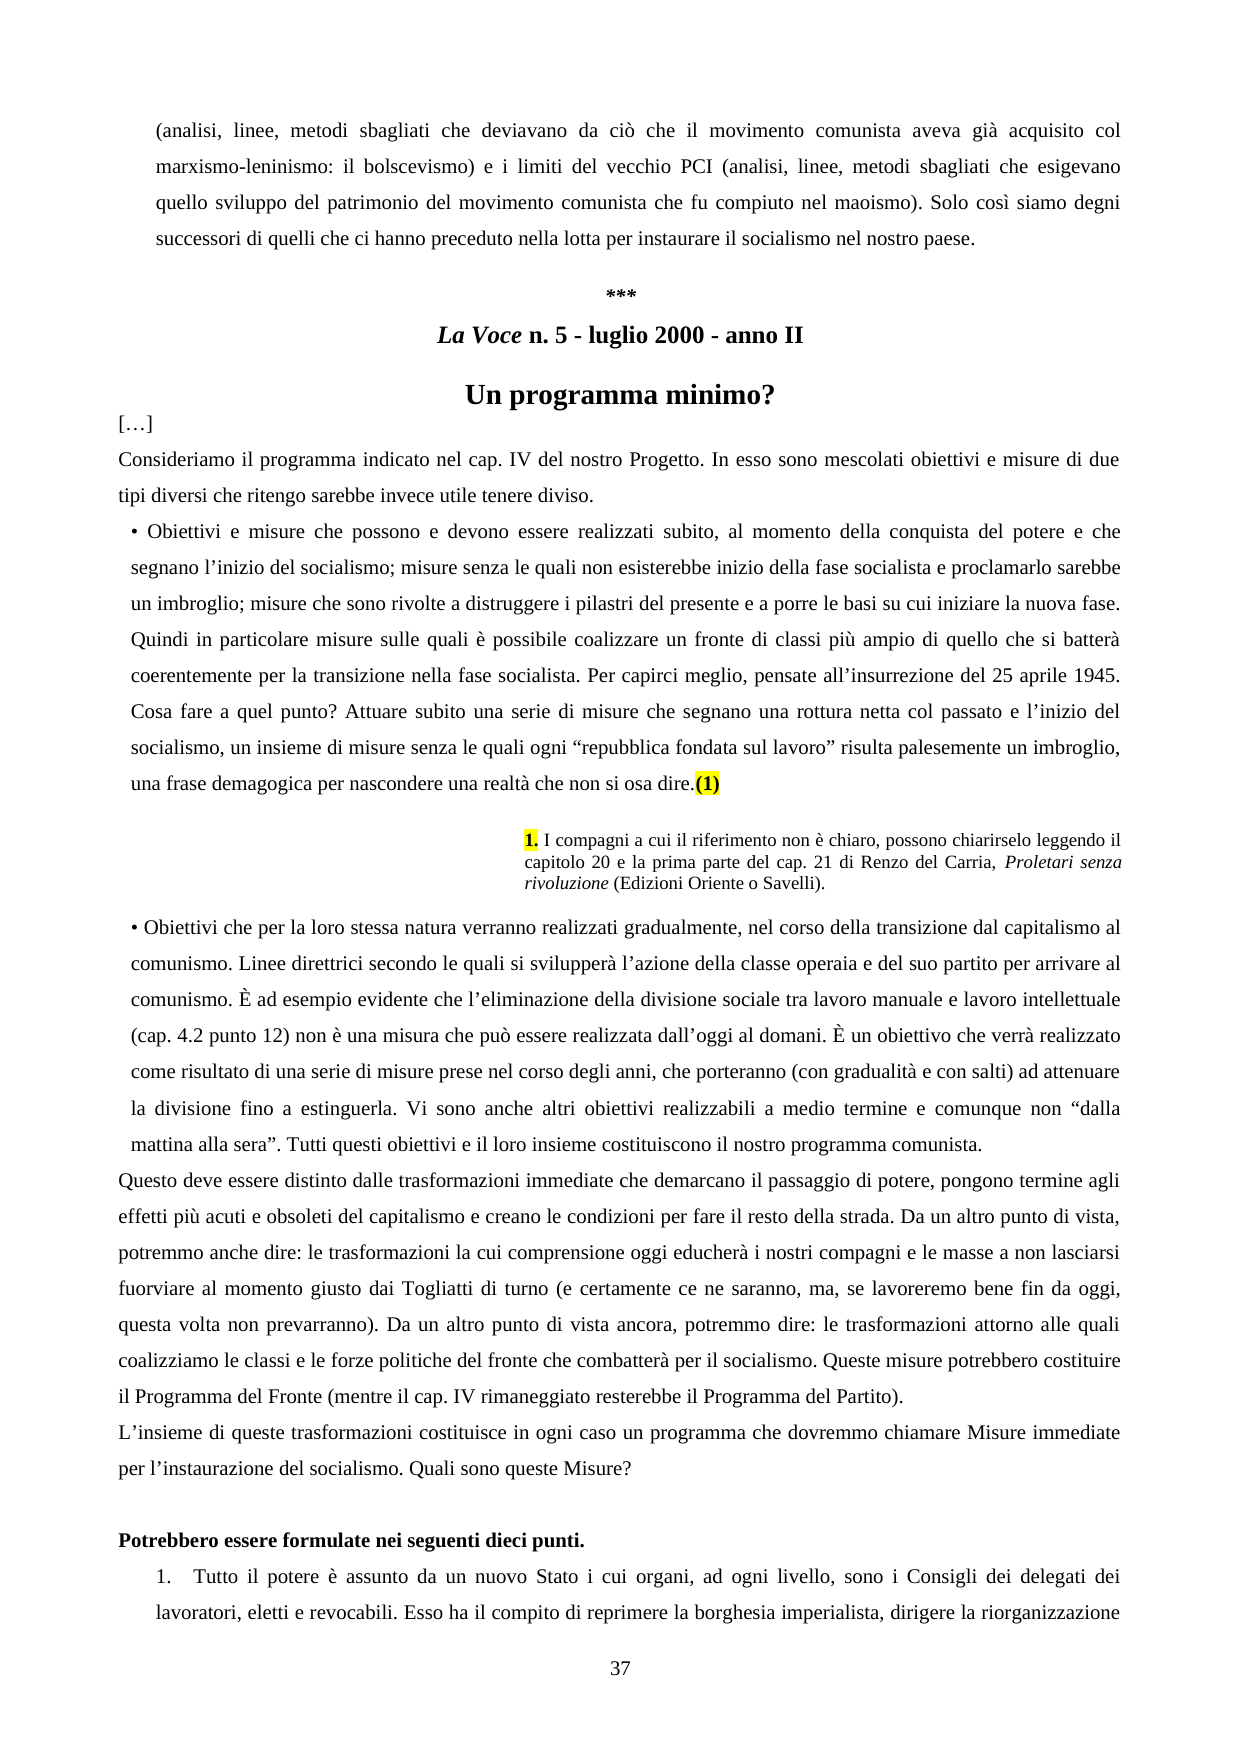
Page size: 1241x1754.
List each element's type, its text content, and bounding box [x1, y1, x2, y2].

text (analisi, linee, metodi sbagliati che deviavano da ciò che il movimento comunista aveva già acquisito col marxismo-leninismo: il bolscevismo) e i limiti del vecchio PCI (analisi, linee, metodi sbagliati che esigevano quello sviluppo del patrimonio del movimento comunista che fu compiuto nel maoismo). Solo così siamo degni successori di quelli che ci hanno preceduto nella lotta per instaurare il socialismo nel nostro paese. [156, 118, 1122, 250]
text […] [118, 411, 1122, 435]
text Un programma minimo? [118, 377, 1122, 411]
text *** [118, 284, 1122, 308]
text Potrebbero essere formulate nei seguenti dieci punti. [118, 1528, 1122, 1552]
text L’insieme di queste trasformazioni costituisce in ogni caso un programma che dovremmo chiamare Misure immediate per l’instaurazione del socialismo. Quali sono queste Misure? [118, 1420, 1122, 1480]
text La Voce n. 5 - luglio 2000 - anno II [118, 320, 1122, 349]
text • Obiettivi che per la loro stessa natura verranno realizzati gradualmente, nel corso della transizione dal capitalismo al comunismo. Linee direttrici secondo le quali si svilupperà l’azione della classe operaia e del suo partito per arrivare al comunismo. È ad esempio evidente che l’eliminazione della divisione sociale tra lavoro manuale e lavoro intellettuale (cap. 4.2 punto 12) non è una misura che può essere realizzata dall’oggi al domani. È un obiettivo che verrà realizzato come risultato di una serie di misure prese nel corso degli anni, che porteranno (con gradualità e con salti) ad attenuare la divisione fino a estinguerla. Vi sono anche altri obiettivi realizzabili a medio termine e comunque non “dalla mattina alla sera”. Tutti questi obiettivi e il loro insieme costituiscono il nostro programma comunista. [131, 915, 1122, 1156]
text Consideriamo il programma indicato nel cap. IV del nostro Progetto. In esso sono mescolati obiettivi e misure di due tipi diversi che ritengo sarebbe invece utile tenere diviso. [118, 447, 1122, 507]
text Questo deve essere distinto dalle trasformazioni immediate che demarcano il passaggio di potere, pongono termine agli effetti più acuti e obsoleti del capitalismo e creano le condizioni per fare il resto della strada. Da un altro punto di vista, potremmo anche dire: le trasformazioni la cui comprensione oggi educherà i nostri compagni e le masse a non lasciarsi fuorviare al momento giusto dai Togliatti di turno (e certamente ce ne saranno, ma, se lavoreremo bene fin da oggi, questa volta non prevarranno). Da un altro punto di vista ancora, potremmo dire: le trasformazioni attorno alle quali coalizziamo le classi e le forze politiche del fronte che combatterà per il socialismo. Queste misure potrebbero costituire il Programma del Fronte (mentre il cap. IV rimaneggiato resterebbe il Programma del Partito). [118, 1167, 1122, 1408]
text 1. Tutto il potere è assunto da un nuovo Stato i cui organi, ad ogni livello, sono i Consigli dei delegati dei lavoratori, eletti e revocabili. Esso ha il compito di reprimere la borghesia imperialista, dirigere la riorganizzazione [156, 1564, 1122, 1624]
text 1. I compagni a cui il riferimento non è chiaro, possono chiarirselo leggendo il capitolo 20 e la prima parte del cap. 21 di Renzo del Carria, Proletari senza rivoluzione (Edizioni Oriente o Savelli). [524, 829, 1122, 894]
text • Obiettivi e misure che possono e devono essere realizzati subito, al momento della conquista del potere e che segnano l’inizio del socialismo; misure senza le quali non esisterebbe inizio della fase socialista e proclamarlo sarebbe un imbroglio; misure che sono rivolte a distruggere i pilastri del presente e a porre le basi su cui iniziare la nuova fase. Quindi in particolare misure sulle quali è possibile coalizzare un fronte di classi più ampio di quello che si batterà coerentemente per la transizione nella fase socialista. Per capirci meglio, pensate all’insurrezione del 25 aprile 1945. Cosa fare a quel punto? Attuare subito una serie di misure che segnano una rottura netta col passato e l’inizio del socialismo, un insieme di misure senza le quali ogni “repubblica fondata sul lavoro” risulta palesemente un imbroglio, una frase demagogica per nascondere una realtà che non si osa dire.(1) [131, 519, 1122, 795]
